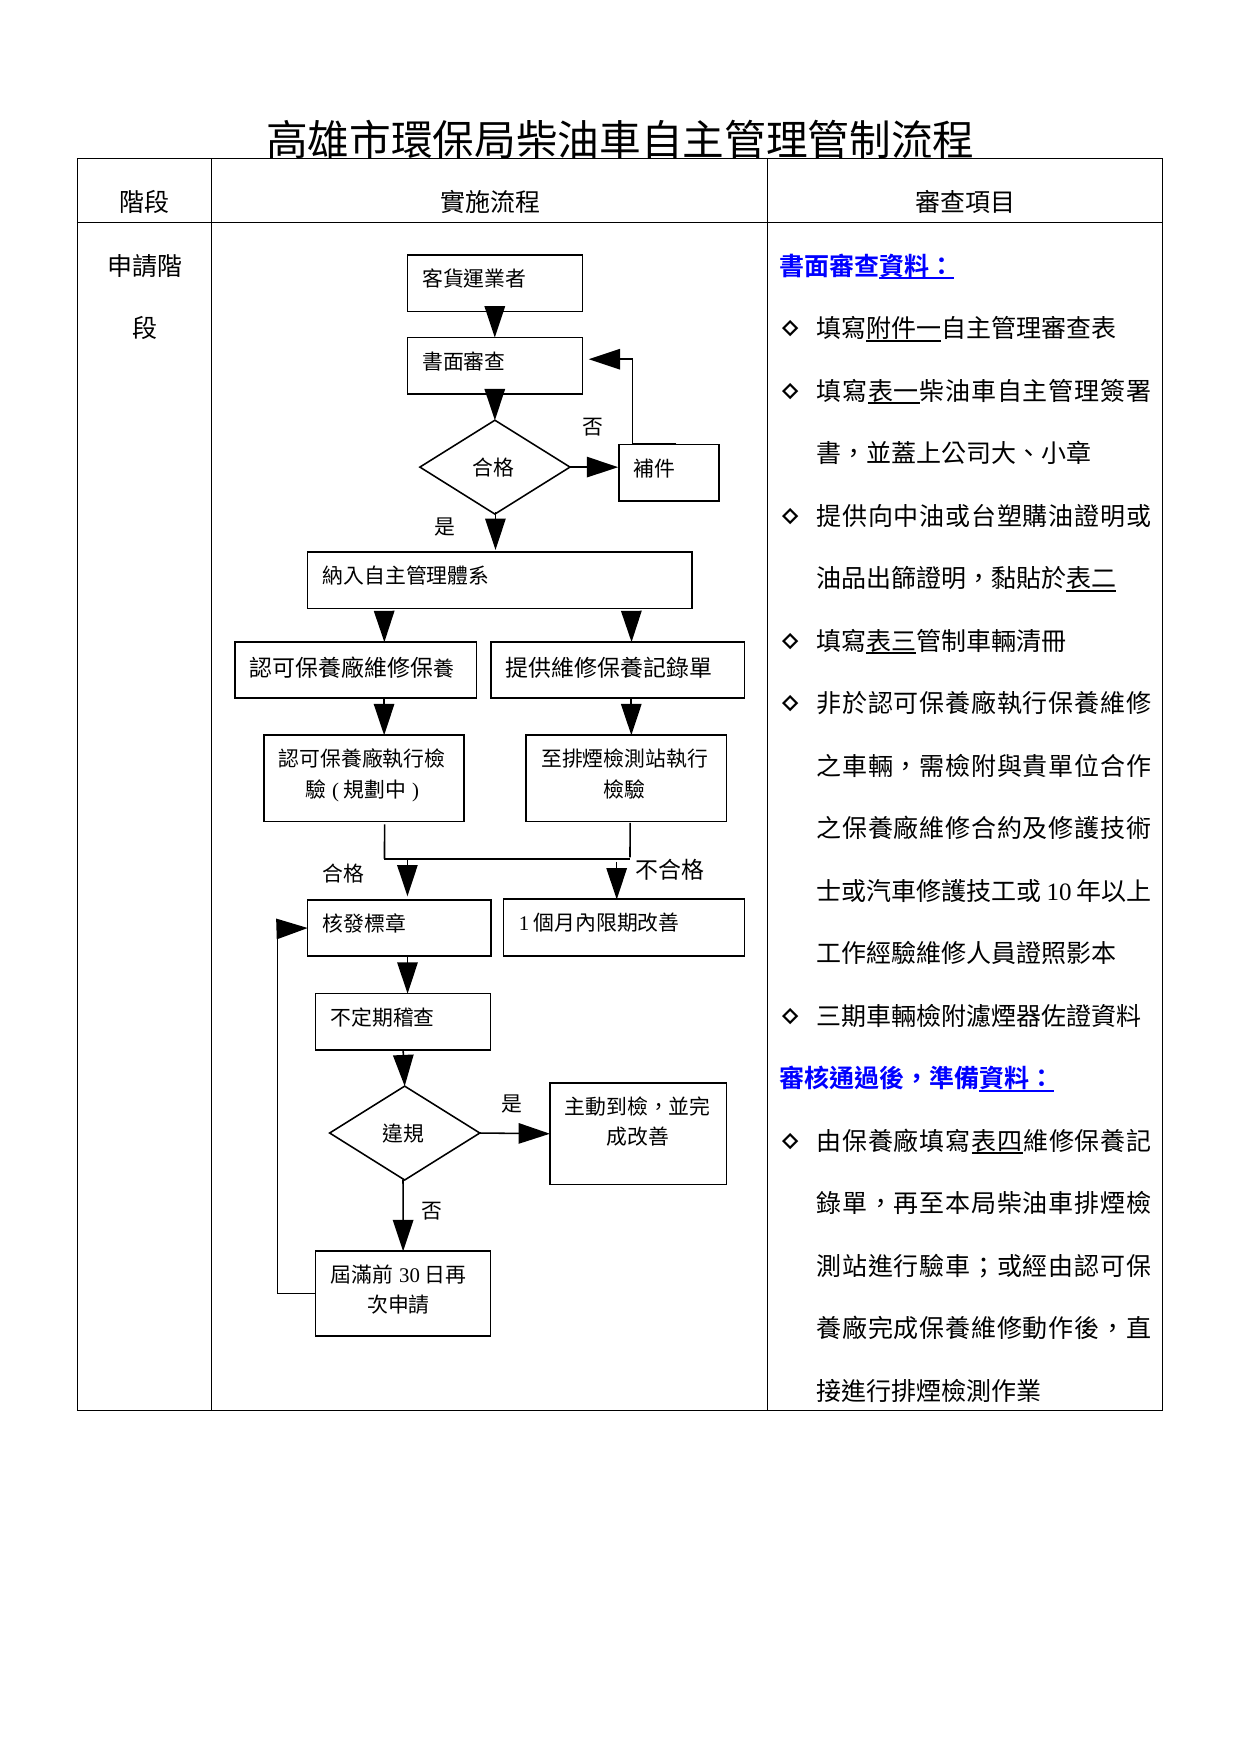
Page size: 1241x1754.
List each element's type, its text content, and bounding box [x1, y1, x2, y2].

table_header 實施流程 [212, 159, 767, 222]
table_cell 申請階段 [78, 223, 211, 1410]
table_cell 書面審查資料： 填寫附件一自主管理審查表 填寫表一柴油車自主管理簽署書，並蓋上公司大、小章 提供向中油或台塑購油證明或油品出篩證明，黏貼於表二 填寫表三管制車輛清冊 非於認可保養廠執行保養維修之車輛，需檢附與貴單位合作之保養廠維修合約及修護技術士或汽車修護技工或10年以上工作經驗維修人員證照影本 三期車輛檢附濾煙器佐證資料 審核通過後，準備資料： 由保養廠填寫表四維修保養記錄單，再至本局柴油車排煙檢測站進行驗車；或經由認可保養廠完成保養維修動作後，直接進行排煙檢測作業 [768, 223, 1162, 1410]
table_header 審查項目 [768, 159, 1162, 222]
table_cell [212, 223, 767, 1410]
text 高雄市環保局柴油車自主管理管制流程 [89, 96, 1152, 158]
table_header 階段 [78, 159, 211, 222]
